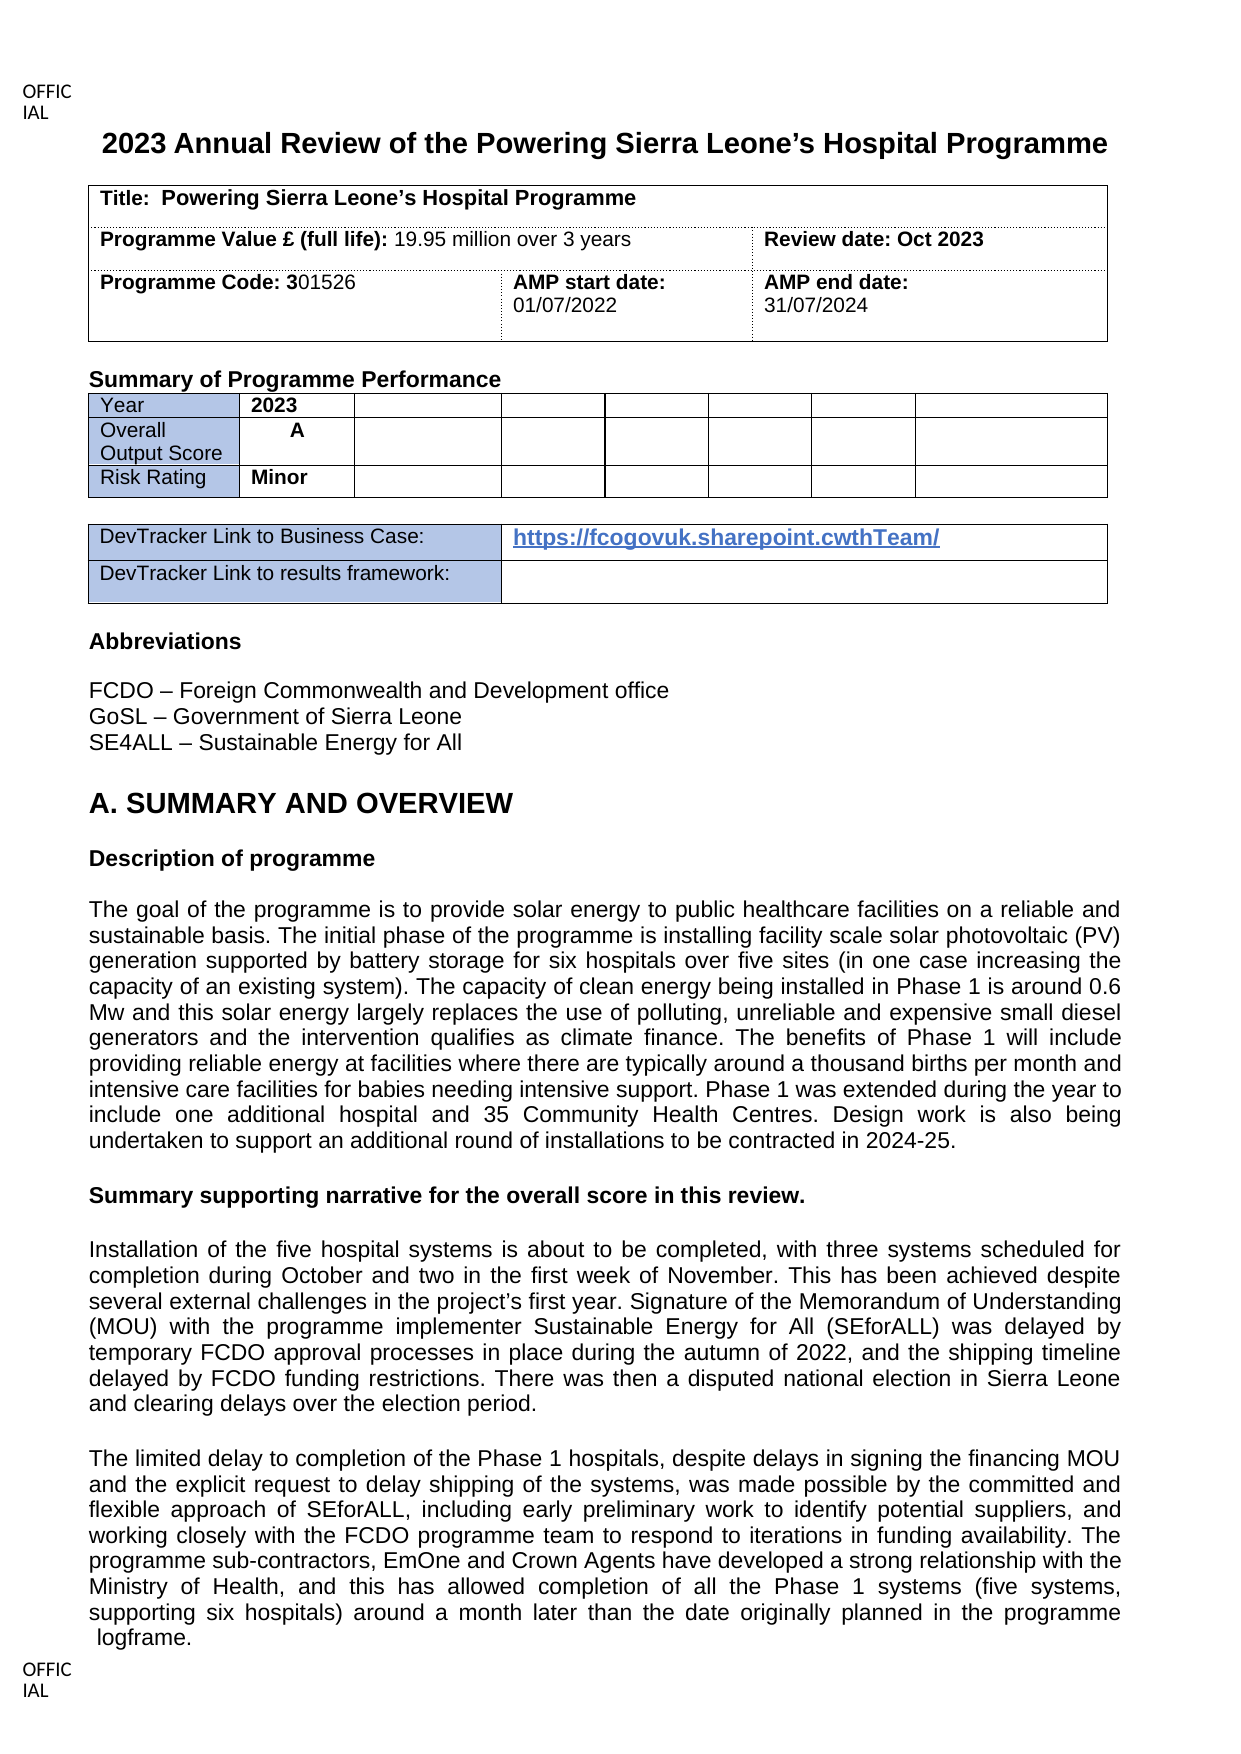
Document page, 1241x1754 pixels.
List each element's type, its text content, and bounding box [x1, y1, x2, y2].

table_cell [502, 418, 604, 464]
text The limited delay to completion of the Phase 1 hospitals, despite delays in signing the financing MOU and the explicit request to delay shipping of the systems, was made possible by the committed and flexible approach of SEforALL, including early preliminary work to identify potential suppliers, and working closely with the FCDO programme team to respond to iterations in funding availability. The programme sub-contractors, EmOne and Crown Agents have developed a strong relationship with the Ministry of Health, and this has allowed completion of all the Phase 1 systems (five systems, supporting six hospitals) around a month later than the date originally planned in the programme logframe. [89, 1446, 1122, 1651]
table_cell [502, 466, 604, 497]
table_cell A [240, 418, 354, 464]
table_cell Minor [240, 466, 354, 497]
table_cell [709, 418, 811, 464]
table_cell [812, 466, 915, 497]
text A. SUMMARY AND OVERVIEW [89, 787, 1122, 820]
table_cell [355, 418, 501, 464]
table_cell [709, 466, 811, 497]
text SE4ALL – Sustainable Energy for All [89, 729, 1122, 755]
text Description of programme [89, 846, 1122, 871]
table_header DevTracker Link to Business Case: [89, 525, 501, 560]
table_cell AMP start date: 01/07/2022 [502, 270, 753, 341]
text Abbreviations [89, 629, 1122, 655]
table_header [502, 394, 604, 417]
table_cell [812, 418, 915, 464]
subtitle 2023 Annual Review of the Powering Sierra Leone’s Hospital Programme [89, 127, 1122, 159]
table_header Year [89, 394, 239, 417]
table_cell AMP end date: 31/07/2024 [753, 270, 1107, 341]
text The goal of the programme is to provide solar energy to public healthcare facilities on a reliable and sustainable basis. The initial phase of the programme is installing facility scale solar photovoltaic (PV) generation supported by battery storage for six hospitals over five sites (in one case increasing the capacity of an existing system). The capacity of clean energy being installed in Phase 1 is around 0.6 Mw and this solar energy largely replaces the use of polluting, unreliable and expensive small diesel generators and the intervention qualifies as climate finance. The benefits of Phase 1 will include providing reliable energy at facilities where there are typically around a thousand births per month and intensive care facilities for babies needing intensive support. Phase 1 was extended during the year to include one additional hospital and 35 Community Health Centres. Design work is also being undertaken to support an additional round of installations to be contracted in 2024-25. [89, 897, 1122, 1153]
text GoSL – Government of Sierra Leone [89, 703, 1122, 729]
text FCDO – Foreign Commonwealth and Development office [89, 678, 1122, 703]
table_header https://fcogovuk.sharepoint.cwthTeam/ [502, 525, 1107, 560]
text Summary of Programme Performance [89, 367, 1122, 393]
text Installation of the five hospital systems is about to be completed, with three systems scheduled for completion during October and two in the first week of November. This has been achieved despite several external challenges in the project’s first year. Signature of the Memorandum of Understanding (MOU) with the programme implementer Sustainable Energy for All (SEforALL) was delayed by temporary FCDO approval processes in place during the autumn of 2022, and the shipping timeline delayed by FCDO funding restrictions. There was then a disputed national election in Sierra Leone and clearing delays over the election period. [89, 1237, 1122, 1416]
table_header Title: Powering Sierra Leone’s Hospital Programme [89, 186, 1107, 227]
table_cell Programme Value £ (full life): 19.95 million over 3 years [89, 227, 753, 270]
table_header [916, 394, 1107, 417]
table_cell [606, 418, 708, 464]
table_cell Programme Code: 301526 [89, 270, 502, 341]
table_cell Overall Output Score [89, 418, 239, 464]
table_cell [606, 466, 708, 497]
table_cell [916, 466, 1107, 497]
table_cell Review date: Oct 2023 [753, 227, 1107, 270]
table_cell [355, 466, 501, 497]
table_header [355, 394, 501, 417]
table_cell Risk Rating [89, 466, 239, 497]
table_header 2023 [240, 394, 354, 417]
table_header [812, 394, 915, 417]
table_cell [916, 418, 1107, 464]
table_header [709, 394, 811, 417]
table_header [606, 394, 708, 417]
table_cell [502, 561, 1107, 602]
table_cell DevTracker Link to results framework: [89, 561, 501, 602]
text Summary supporting narrative for the overall score in this review. [89, 1182, 1122, 1208]
